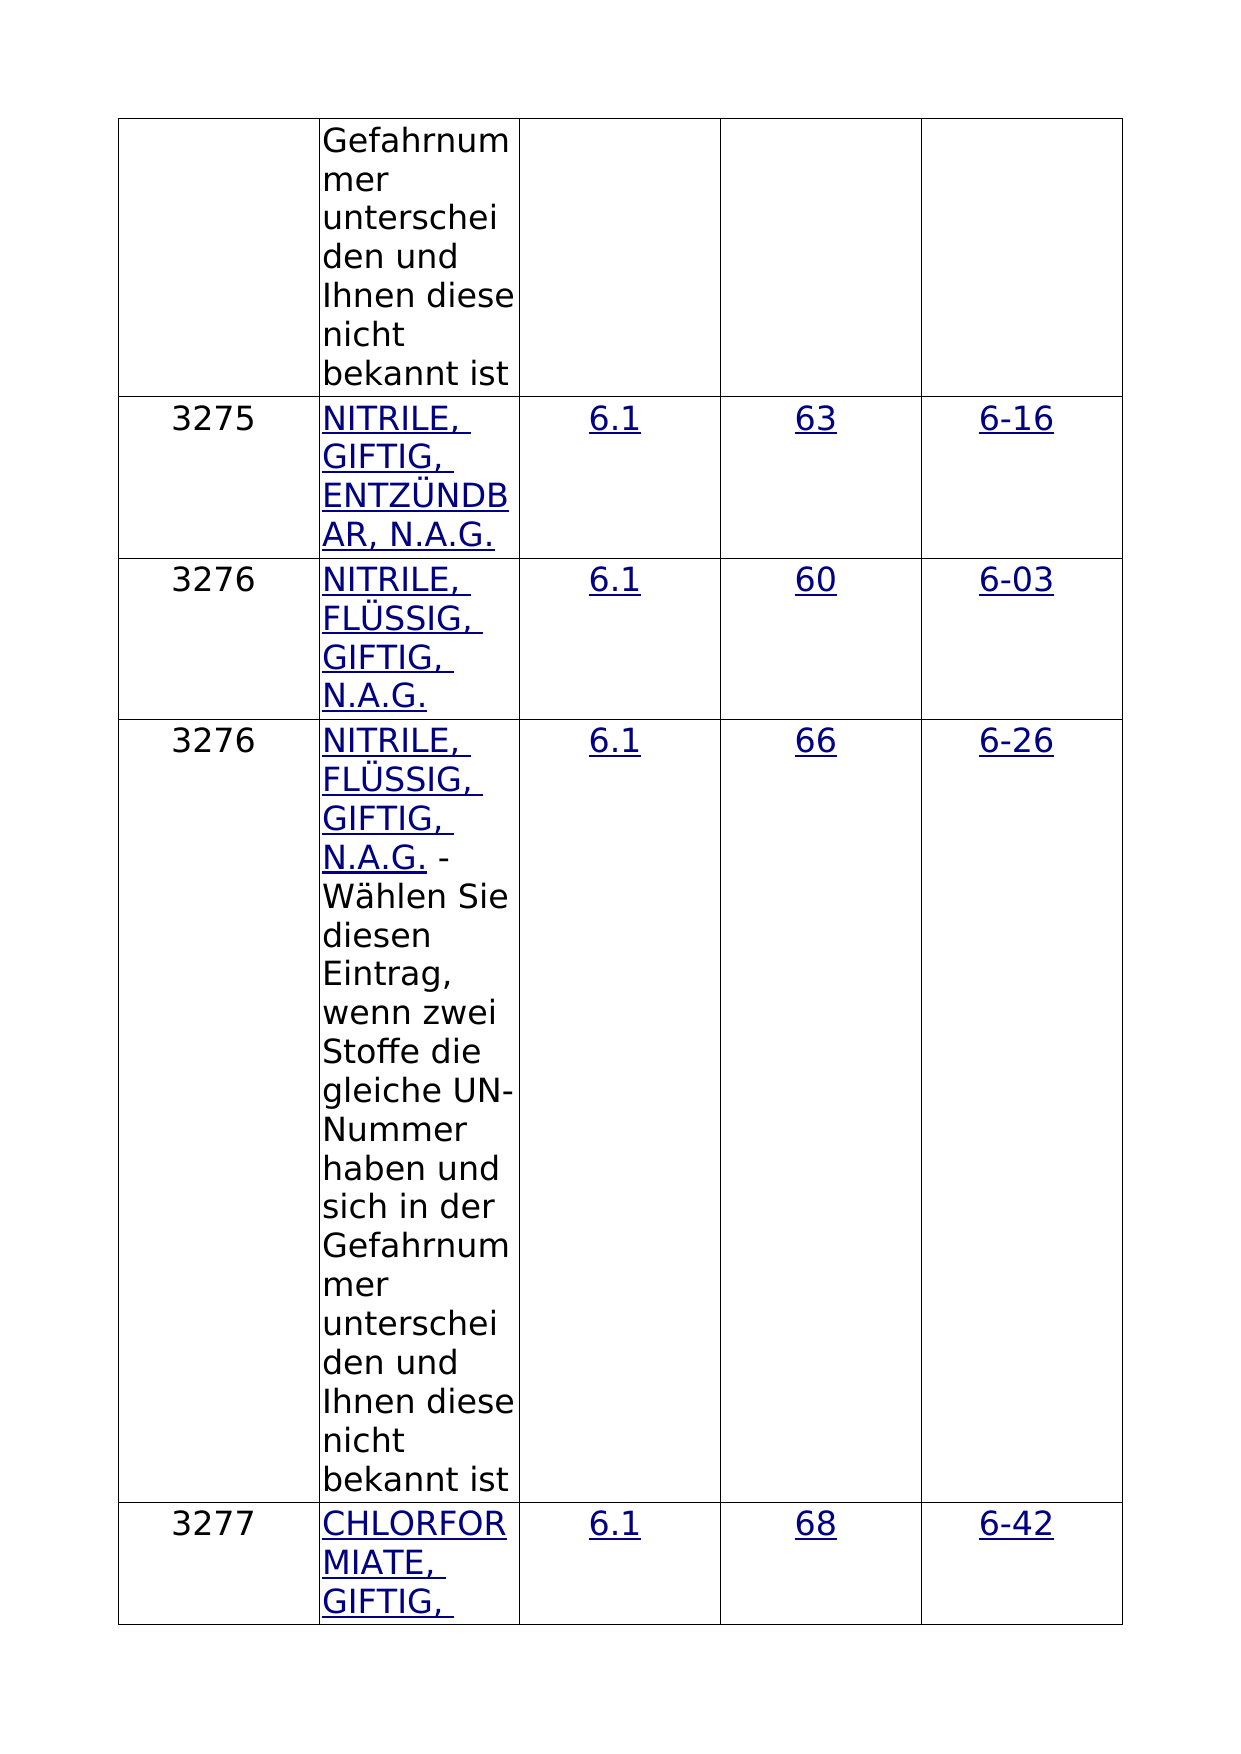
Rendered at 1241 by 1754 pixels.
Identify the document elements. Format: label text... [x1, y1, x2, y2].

table_cell 3276 [119, 559, 319, 719]
table_cell 6-42 [922, 1503, 1122, 1624]
table_cell CHLORFORMIATE, GIFTIG, [320, 1503, 519, 1624]
table_cell 6-03 [922, 559, 1122, 719]
table_cell NITRILE, FLÜSSIG, GIFTIG, N.A.G. [320, 559, 519, 719]
table_cell 3277 [119, 1503, 319, 1624]
table_cell 60 [721, 559, 921, 719]
table_cell 6.1 [520, 397, 720, 557]
table_cell 3275 [119, 397, 319, 557]
table_cell [520, 119, 720, 396]
table_cell Gefahrnummer unterscheiden und Ihnen diese nicht bekannt ist [320, 119, 519, 396]
table_cell 6-26 [922, 720, 1122, 1502]
table_cell 66 [721, 720, 921, 1502]
table_cell 6.1 [520, 559, 720, 719]
table_cell NITRILE, FLÜSSIG, GIFTIG, N.A.G. - Wählen Sie diesen Eintrag, wenn zwei Stoffe die gleiche UN-Nummer haben und sich in der Gefahrnummer unterscheiden und Ihnen diese nicht bekannt ist [320, 720, 519, 1502]
table_cell 63 [721, 397, 921, 557]
table_cell 68 [721, 1503, 921, 1624]
table_cell [721, 119, 921, 396]
table_cell 3276 [119, 720, 319, 1502]
table_cell 6.1 [520, 720, 720, 1502]
table_cell 6-16 [922, 397, 1122, 557]
table_cell [922, 119, 1122, 396]
table_cell NITRILE, GIFTIG, ENTZÜNDBAR, N.A.G. [320, 397, 519, 557]
table_cell [119, 119, 319, 396]
table_cell 6.1 [520, 1503, 720, 1624]
